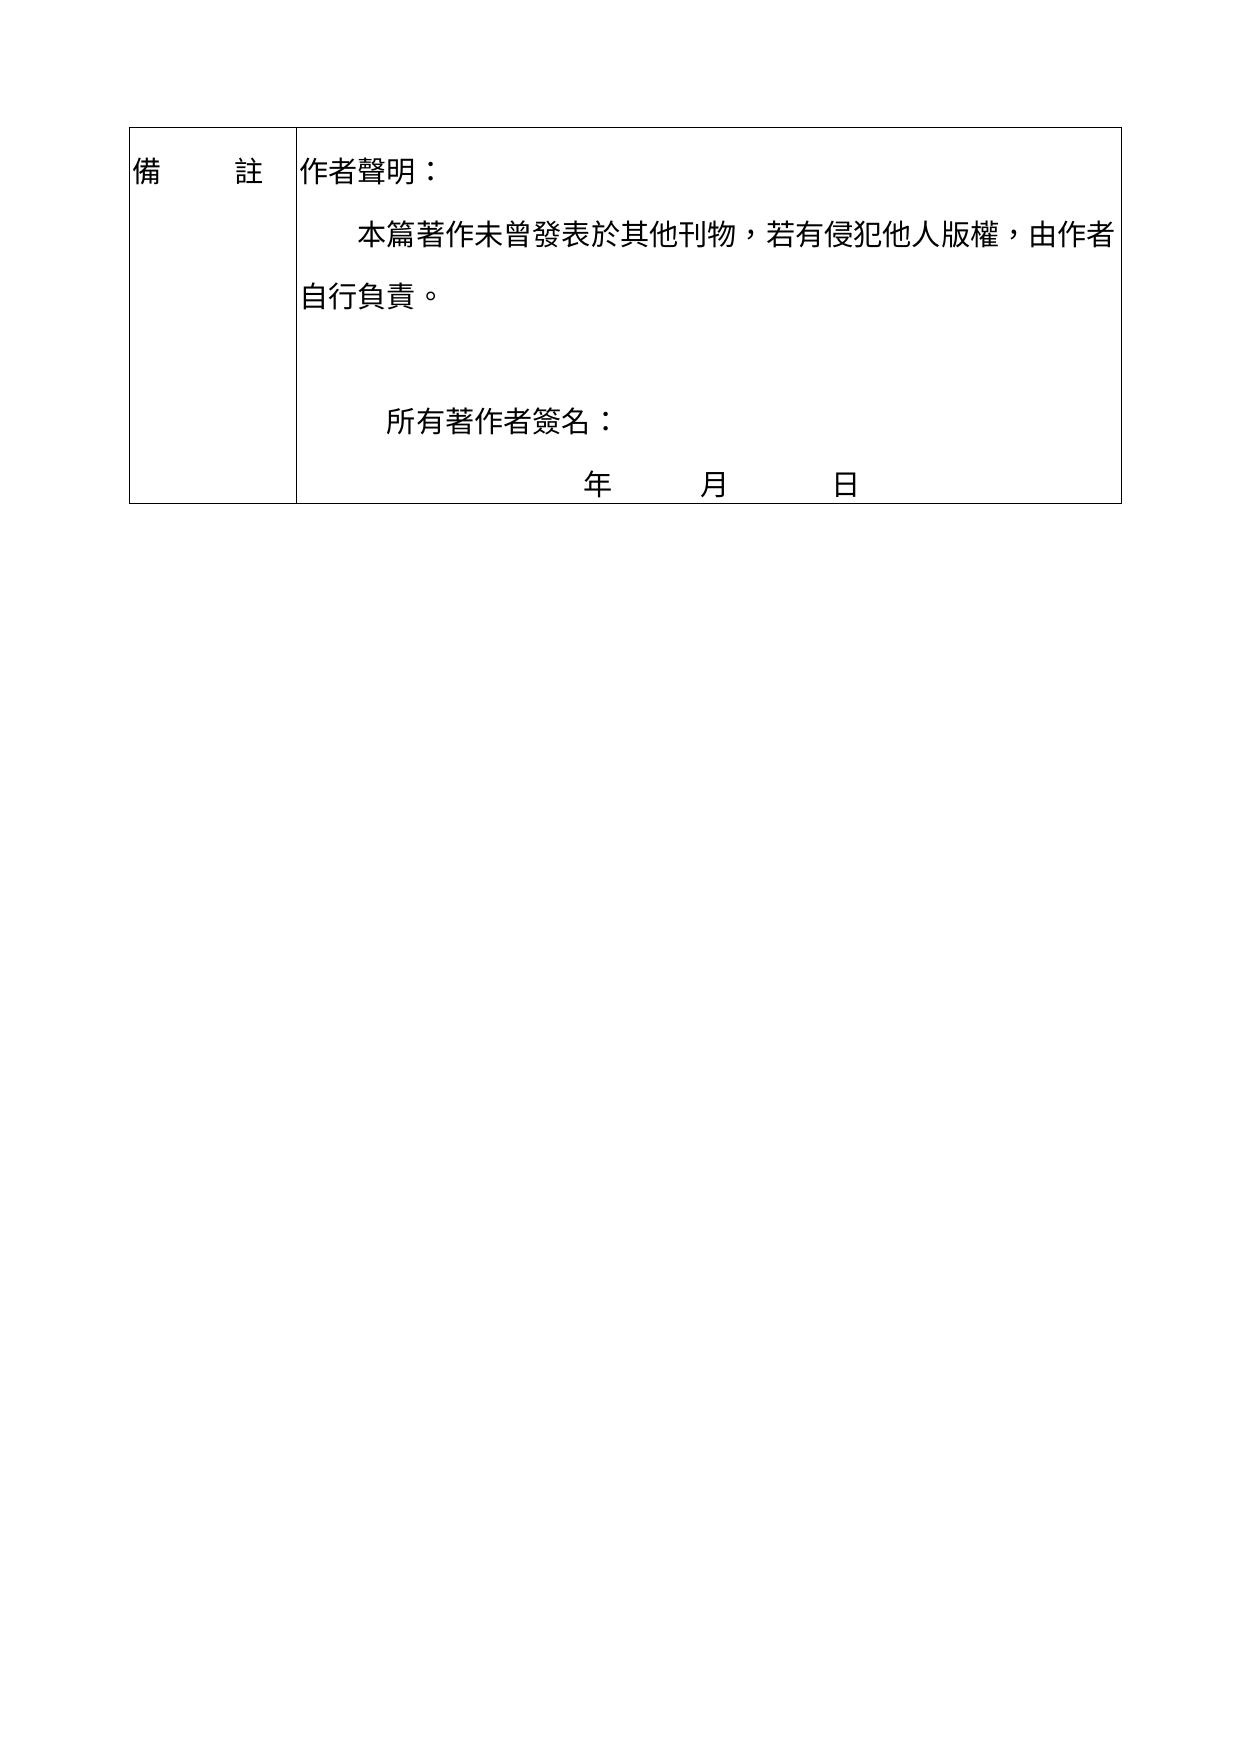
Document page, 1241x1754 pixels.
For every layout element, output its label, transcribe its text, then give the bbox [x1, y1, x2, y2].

table_cell 備 註 [130, 128, 296, 503]
table_cell 作者聲明： 本篇著作未曾發表於其他刊物，若有侵犯他人版權，由作者自行負責。 所有著作者簽名： 年 月 日 [297, 128, 1121, 503]
